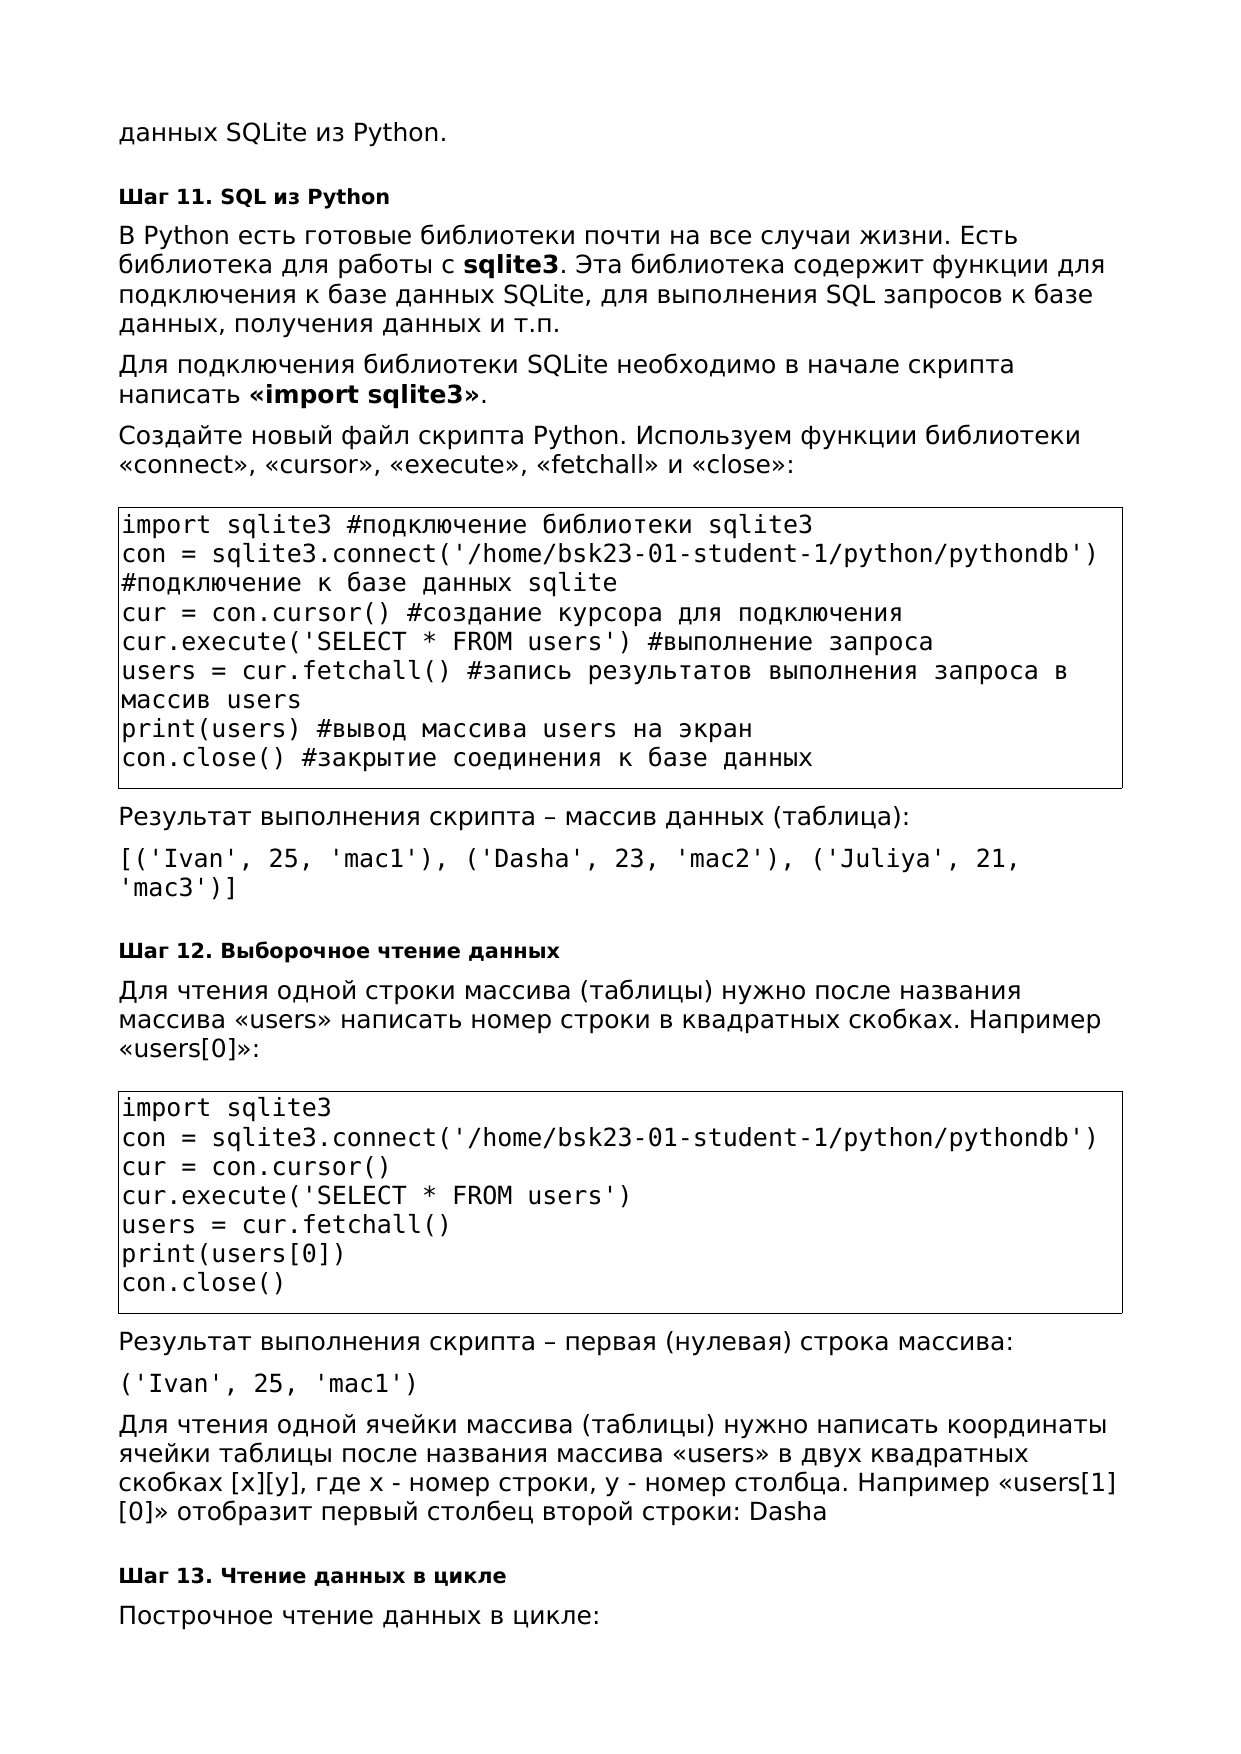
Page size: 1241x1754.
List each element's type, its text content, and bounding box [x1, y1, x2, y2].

text ('Ivan', 25, 'mac1') [118, 1369, 1122, 1398]
subtitle Шаг 12. Выборочное чтение данных [118, 939, 1122, 963]
text Построчное чтение данных в цикле: [118, 1601, 1122, 1630]
text Для чтения одной ячейки массива (таблицы) нужно написать координаты ячейки таблицы после названия массива «users» в двух квадратных скобках [x][y], где x - номер строки, y - номер столбца. Например «users[1][0]» отобразит первый столбец второй строки: Dasha [118, 1410, 1122, 1527]
table_header import sqlite3 con = sqlite3.connect('/home/bsk23-01-student-1/python/pythondb') cur = con.cursor() cur.execute('SELECT * FROM users') users = cur.fetchall() print(users[0]) con.close() [119, 1092, 1122, 1312]
text [('Ivan', 25, 'mac1'), ('Dasha', 23, 'mac2'), ('Juliya', 21, 'mac3')] [118, 844, 1122, 902]
text Создайте новый файл скрипта Python. Используем функции библиотеки «connect», «cursor», «execute», «fetchall» и «close»: [118, 422, 1122, 480]
subtitle Шаг 13. Чтение данных в цикле [118, 1564, 1122, 1588]
text данных SQLite из Python. [118, 118, 1122, 147]
subtitle Шаг 11. SQL из Python [118, 185, 1122, 209]
text Для чтения одной строки массива (таблицы) нужно после названия массива «users» написать номер строки в квадратных скобках. Например «users[0]»: [118, 976, 1122, 1063]
text В Python есть готовые библиотеки почти на все случаи жизни. Есть библиотека для работы с sqlite3. Эта библиотека содержит функции для подключения к базе данных SQLite, для выполнения SQL запросов к базе данных, получения данных и т.п. [118, 222, 1122, 338]
text Для подключения библиотеки SQLite необходимо в начале скрипта написать «import sqlite3». [118, 351, 1122, 409]
text Результат выполнения скрипта – массив данных (таблица): [118, 802, 1122, 831]
text Результат выполнения скрипта – первая (нулевая) строка массива: [118, 1327, 1122, 1357]
table_header import sqlite3 #подключение библиотеки sqlite3 con = sqlite3.connect('/home/bsk23-01-student-1/python/pythondb') #подключение к базе данных sqlite cur = con.cursor() #создание курсора для подключения cur.execute('SELECT * FROM users') #выполнение запроса users = cur.fetchall() #запись результатов выполнения запроса в массив users print(users) #вывод массива users на экран con.close() #закрытие соединения к базе данных [119, 508, 1122, 787]
